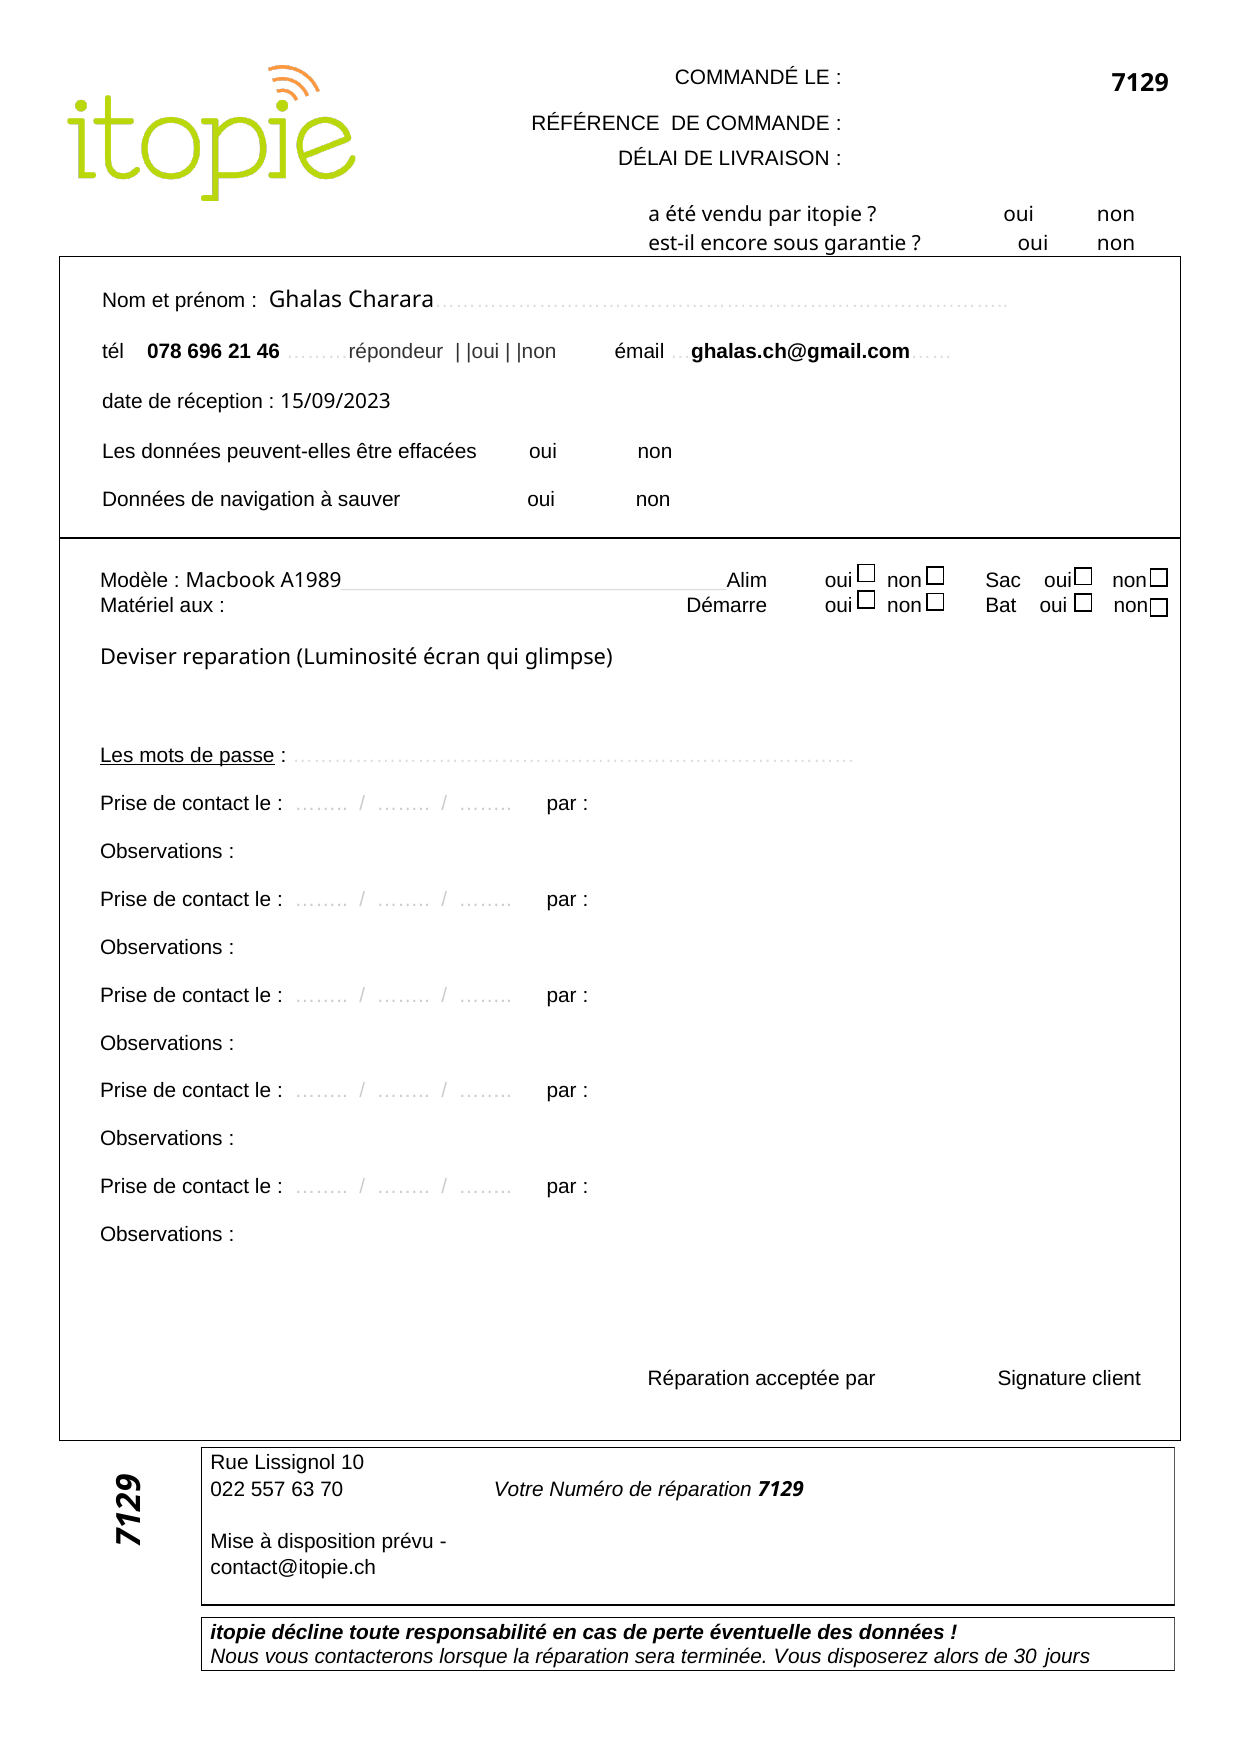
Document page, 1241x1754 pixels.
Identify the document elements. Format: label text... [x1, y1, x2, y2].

text Modèle : Macbook A1989 Alim oui non Sac oui non [60, 562, 856, 590]
text Nom et prénom : Ghalas Charara……………………………………………………………………….. [60, 280, 1180, 314]
table_cell [847, 140, 1180, 175]
text Matériel aux : Démarre oui non Bat oui non [60, 590, 1180, 617]
text Modèle : Macbook A1989 Alim oui non Sac oui non [879, 562, 925, 590]
text Modèle : Macbook A1989 Alim oui non Sac oui non [948, 562, 1180, 590]
text est-il encore sous garantie ? oui non [59, 228, 1181, 256]
text Prise de contact le : …….. / …….. / …….. par : [60, 1075, 1180, 1102]
text a été vendu par itopie ? oui non [59, 199, 1181, 228]
table_cell RÉFÉRENCE DE COMMANDE : [490, 105, 847, 140]
text Les données peuvent-elles être effacées oui non [60, 436, 1180, 463]
table_cell itopie décline toute responsabilité en cas de perte éventuelle des données ! Nous vous contacterons lorsque la réparation sera terminée. Vous disposerez alors de 30 jours [195, 1611, 1180, 1677]
table_cell DÉLAI DE LIVRAISON : [490, 140, 847, 175]
text Réparation acceptée par Signature client [60, 1363, 1180, 1390]
text date de réception : 15/09/2023 [60, 383, 1180, 415]
text Prise de contact le : …….. / …….. / …….. par : [60, 788, 1180, 815]
text Données de navigation à sauver oui non [60, 484, 1180, 511]
table_header COMMANDÉ LE : [490, 59, 847, 104]
text Prise de contact le : …….. / …….. / …….. par : [60, 1171, 1180, 1198]
text Observations : [60, 1027, 1180, 1054]
text Prise de contact le : …….. / …….. / …….. par : [60, 979, 1180, 1006]
text Les mots de passe : ……………………………………………………………………… [60, 740, 1180, 767]
text tél 078 696 21 46 ………répondeur | |oui | |non émail …ghalas.ch@gmail.com…… [60, 335, 1180, 362]
picture [67, 65, 356, 201]
text Observations : [60, 931, 1180, 958]
text Observations : [60, 1219, 1180, 1246]
table_header Rue Lissignol 10 022 557 63 70 Votre Numéro de réparation 7129 Mise à disposition prévu - contact@itopie.ch [195, 1441, 1180, 1611]
text Observations : [60, 1123, 1180, 1150]
table_header 7129 [847, 59, 1180, 104]
text Deviser reparation (Luminosité écran qui glimpse) [60, 638, 1180, 671]
text Prise de contact le : …….. / …….. / …….. par : [60, 883, 1180, 911]
table_header 7129 [59, 1441, 195, 1677]
table_cell [847, 105, 1180, 140]
text Observations : [60, 836, 1180, 863]
